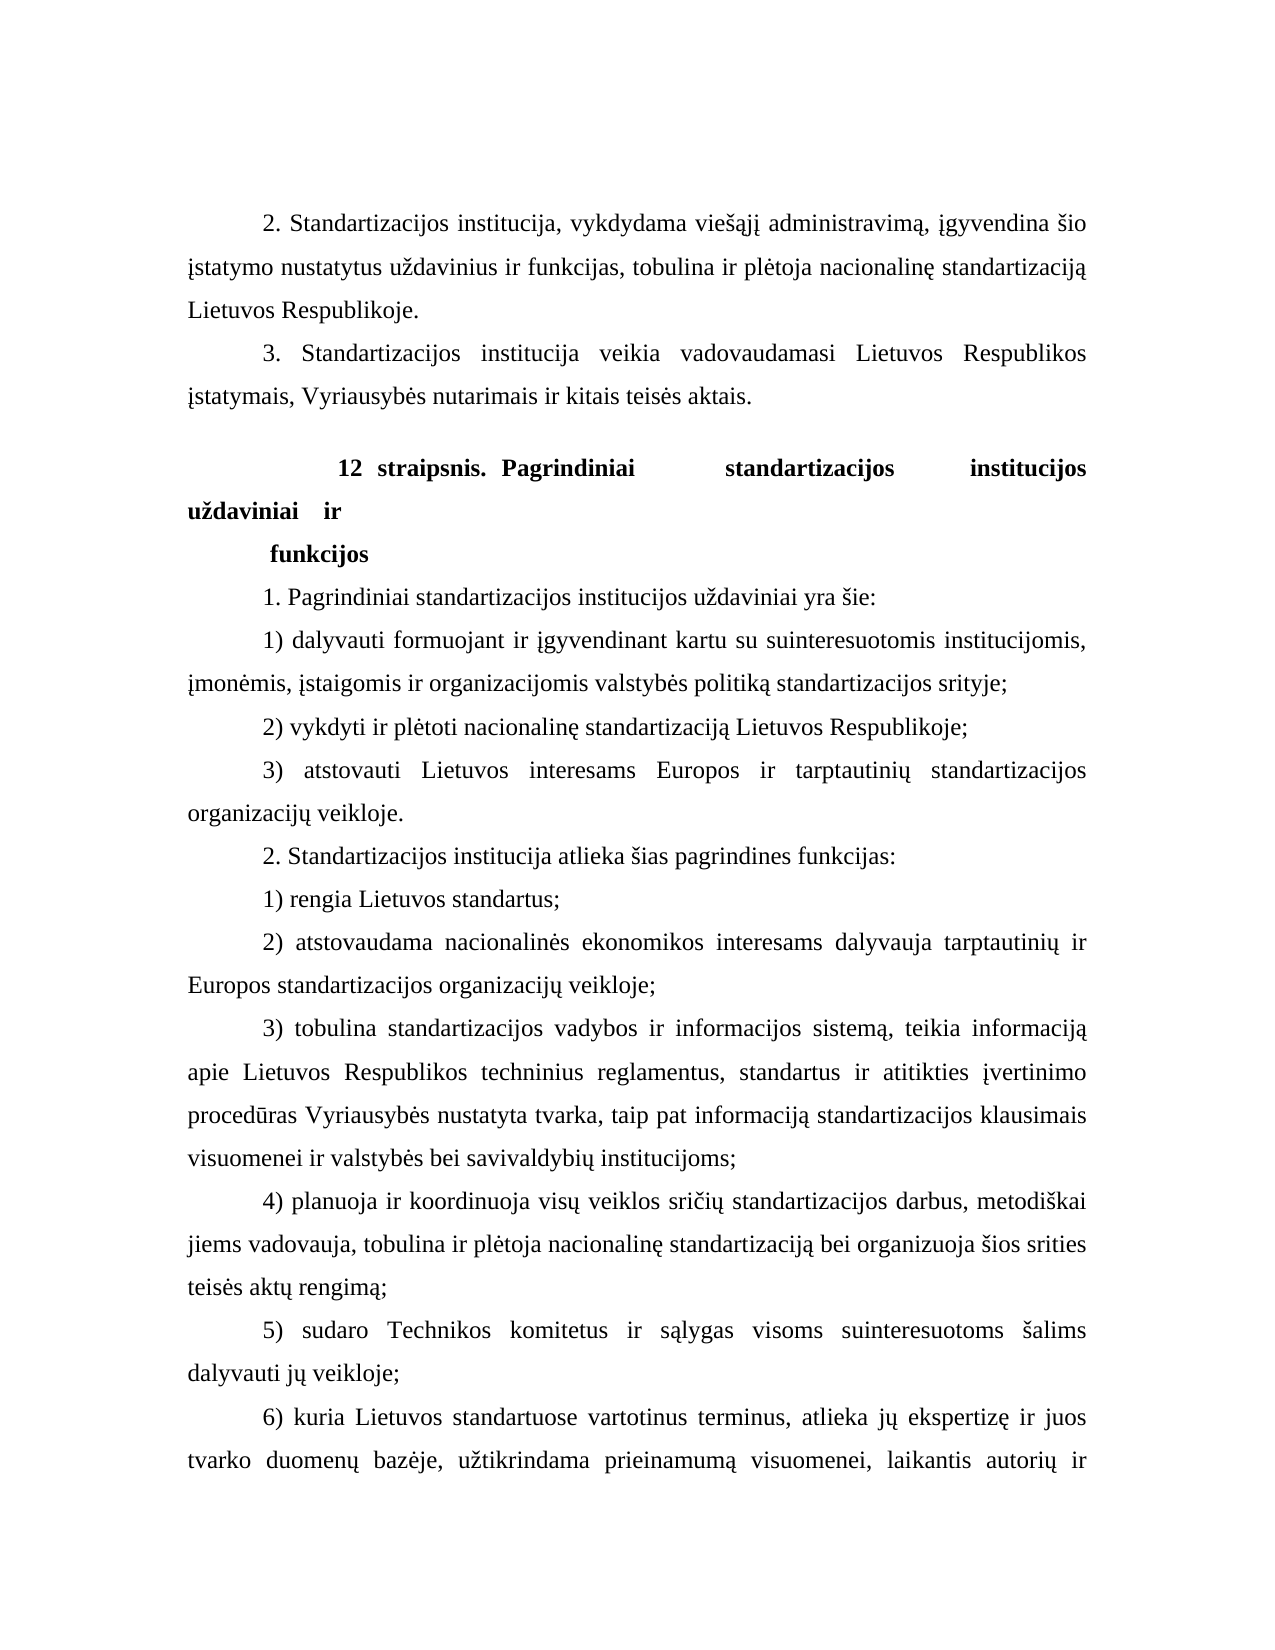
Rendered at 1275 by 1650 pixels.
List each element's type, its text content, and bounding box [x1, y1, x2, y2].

text 2. Standartizacijos institucija, vykdydama viešąjį administravimą, įgyvendina šio įstatymo nustatytus uždavinius ir funkcijas, tobulina ir plėtoja nacionalinę standartizaciją Lietuvos Respublikoje. [187, 208, 1087, 323]
text 1) rengia Lietuvos standartus; [187, 884, 1087, 913]
text 2. Standartizacijos institucija atlieka šias pagrindines funkcijas: [187, 841, 1087, 870]
text 12 straipsnis. Pagrindiniai standartizacijos institucijos uždaviniai ir [187, 453, 1087, 525]
text 2) atstovaudama nacionalinės ekonomikos interesams dalyvauja tarptautinių ir Europos standartizacijos organizacijų veikloje; [187, 927, 1087, 999]
text 6) kuria Lietuvos standartuose vartotinus terminus, atlieka jų ekspertizę ir juos tvarko duomenų bazėje, užtikrindama prieinamumą visuomenei, laikantis autorių ir [187, 1402, 1087, 1473]
text 3) tobulina standartizacijos vadybos ir informacijos sistemą, teikia informaciją apie Lietuvos Respublikos techninius reglamentus, standartus ir atitikties įvertinimo procedūras Vyriausybės nustatyta tvarka, taip pat informaciją standartizacijos klausimais visuomenei ir valstybės bei savivaldybių institucijoms; [187, 1013, 1087, 1172]
text 5) sudaro Technikos komitetus ir sąlygas visoms suinteresuotoms šalims dalyvauti jų veikloje; [187, 1315, 1087, 1387]
text 2) vykdyti ir plėtoti nacionalinę standartizaciją Lietuvos Respublikoje; [187, 712, 1087, 740]
text 1) dalyvauti formuojant ir įgyvendinant kartu su suinteresuotomis institucijomis, įmonėmis, įstaigomis ir organizacijomis valstybės politiką standartizacijos srityje; [187, 625, 1087, 697]
text 4) planuoja ir koordinuoja visų veiklos sričių standartizacijos darbus, metodiškai jiems vadovauja, tobulina ir plėtoja nacionalinę standartizaciją bei organizuoja šios srities teisės aktų rengimą; [187, 1186, 1087, 1301]
text 1. Pagrindiniai standartizacijos institucijos uždaviniai yra šie: [187, 582, 1087, 611]
text 3) atstovauti Lietuvos interesams Europos ir tarptautinių standartizacijos organizacijų veikloje. [187, 755, 1087, 827]
text 3. Standartizacijos institucija veikia vadovaudamasi Lietuvos Respublikos įstatymais, Vyriausybės nutarimais ir kitais teisės aktais. [187, 338, 1087, 410]
text funkcijos [187, 539, 1087, 568]
